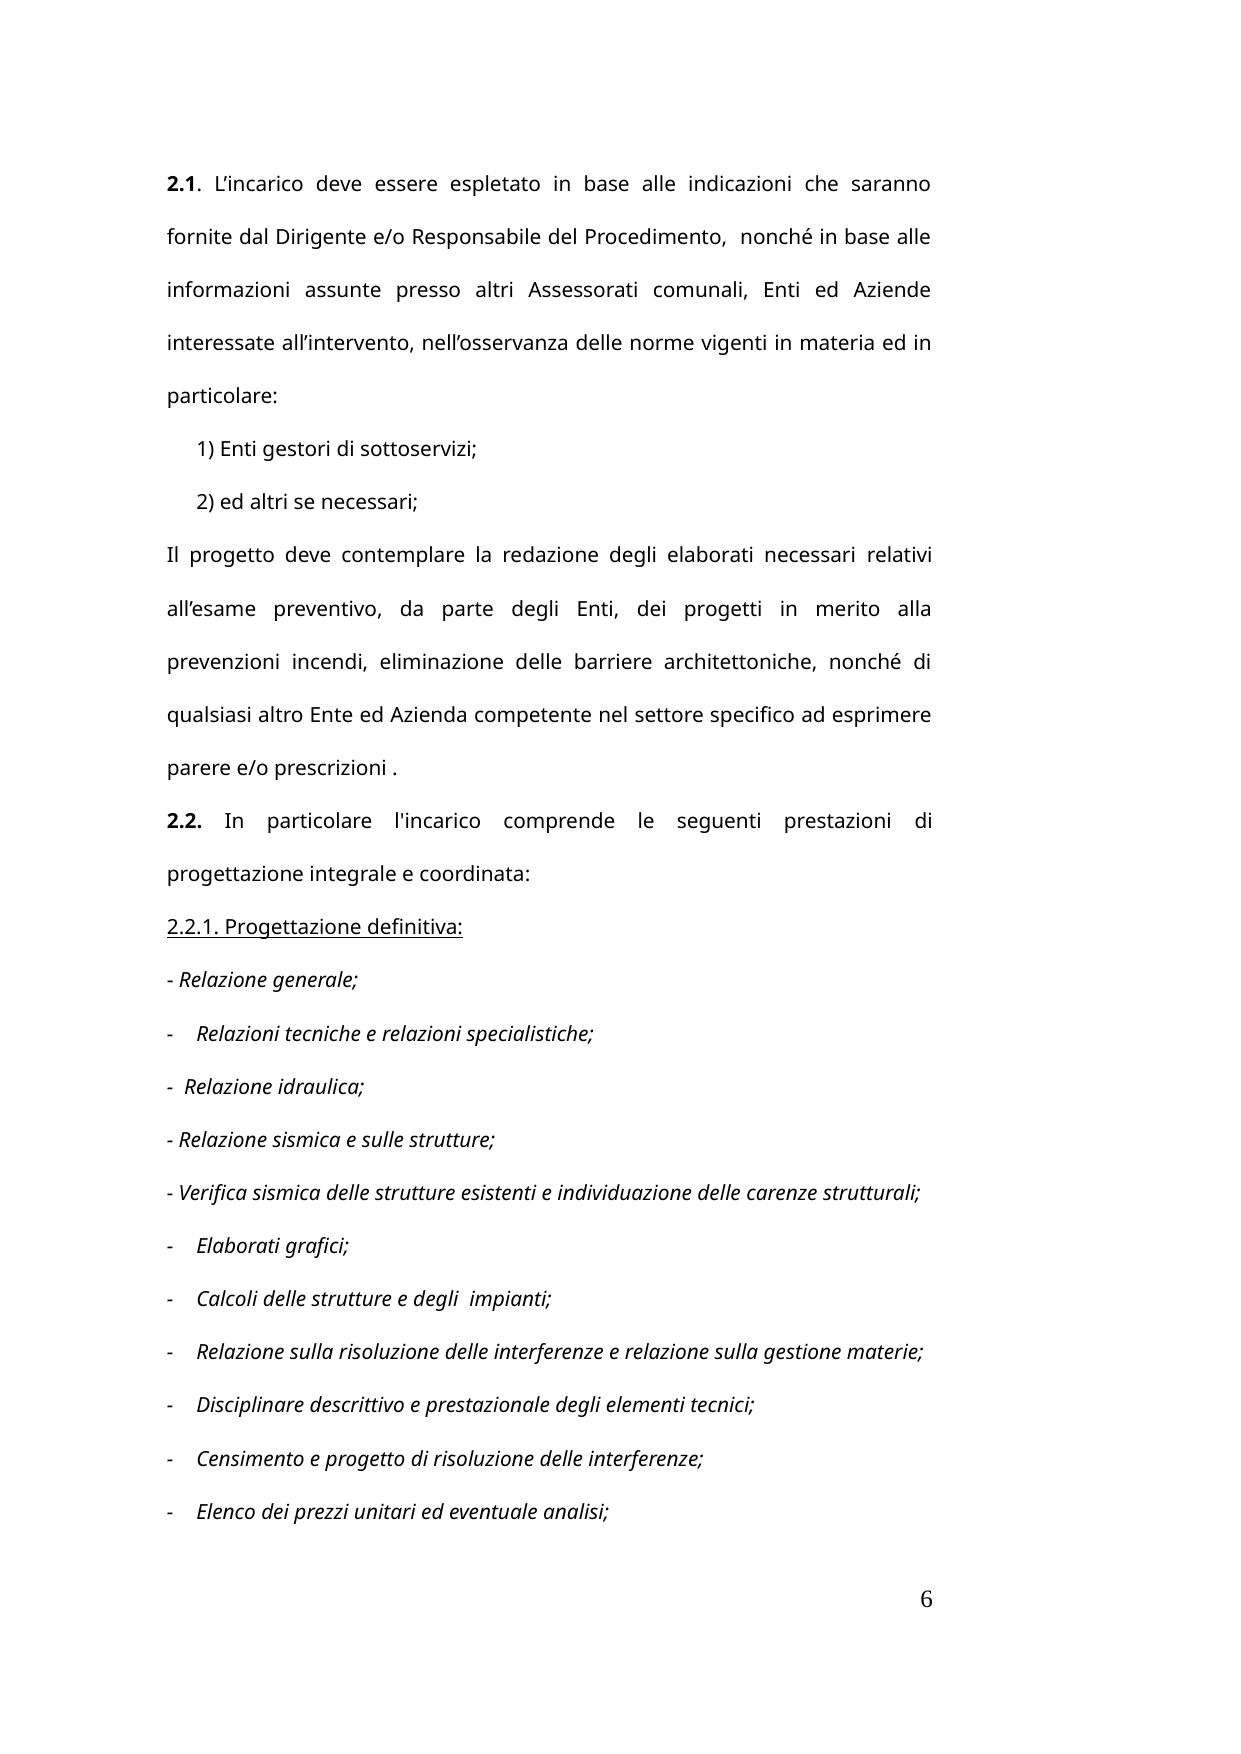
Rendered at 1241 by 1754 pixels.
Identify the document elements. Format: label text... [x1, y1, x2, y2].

text - Relazione sismica e sulle strutture; [167, 1105, 932, 1158]
text - Disciplinare descrittivo e prestazionale degli elementi tecnici; [167, 1370, 932, 1423]
text - Censimento e progetto di risoluzione delle interferenze; [167, 1423, 932, 1477]
text - Relazione sulla risoluzione delle interferenze e relazione sulla gestione materie; [167, 1317, 932, 1370]
text 2.1. L’incarico deve essere espletato in base alle indicazioni che saranno fornite dal Dirigente e/o Responsabile del Procedimento, nonché in base alle informazioni assunte presso altri Assessorati comunali, Enti ed Aziende interessate all’intervento, nell’osservanza delle norme vigenti in materia ed in particolare: [167, 148, 932, 414]
text - Relazione idraulica; [167, 1052, 932, 1105]
text - Calcoli delle strutture e degli impianti; [167, 1264, 932, 1317]
text - Relazione generale; [167, 945, 932, 998]
text - Elaborati grafici; [167, 1211, 932, 1264]
text 1) Enti gestori di sottoservizi; [196, 414, 932, 467]
text 2) ed altri se necessari; [196, 467, 932, 520]
text 2.2. In particolare l'incarico comprende le seguenti prestazioni di progettazione integrale e coordinata: [167, 786, 932, 892]
text 2.2.1. Progettazione definitiva: [167, 892, 932, 945]
text - Relazioni tecniche e relazioni specialistiche; [167, 998, 932, 1052]
text Il progetto deve contemplare la redazione degli elaborati necessari relativi all’esame preventivo, da parte degli Enti, dei progetti in merito alla prevenzioni incendi, eliminazione delle barriere architettoniche, nonché di qualsiasi altro Ente ed Azienda competente nel settore specifico ad esprimere parere e/o prescrizioni . [167, 520, 932, 786]
text - Elenco dei prezzi unitari ed eventuale analisi; [167, 1477, 932, 1530]
text - Verifica sismica delle strutture esistenti e individuazione delle carenze strutturali; [167, 1158, 932, 1211]
